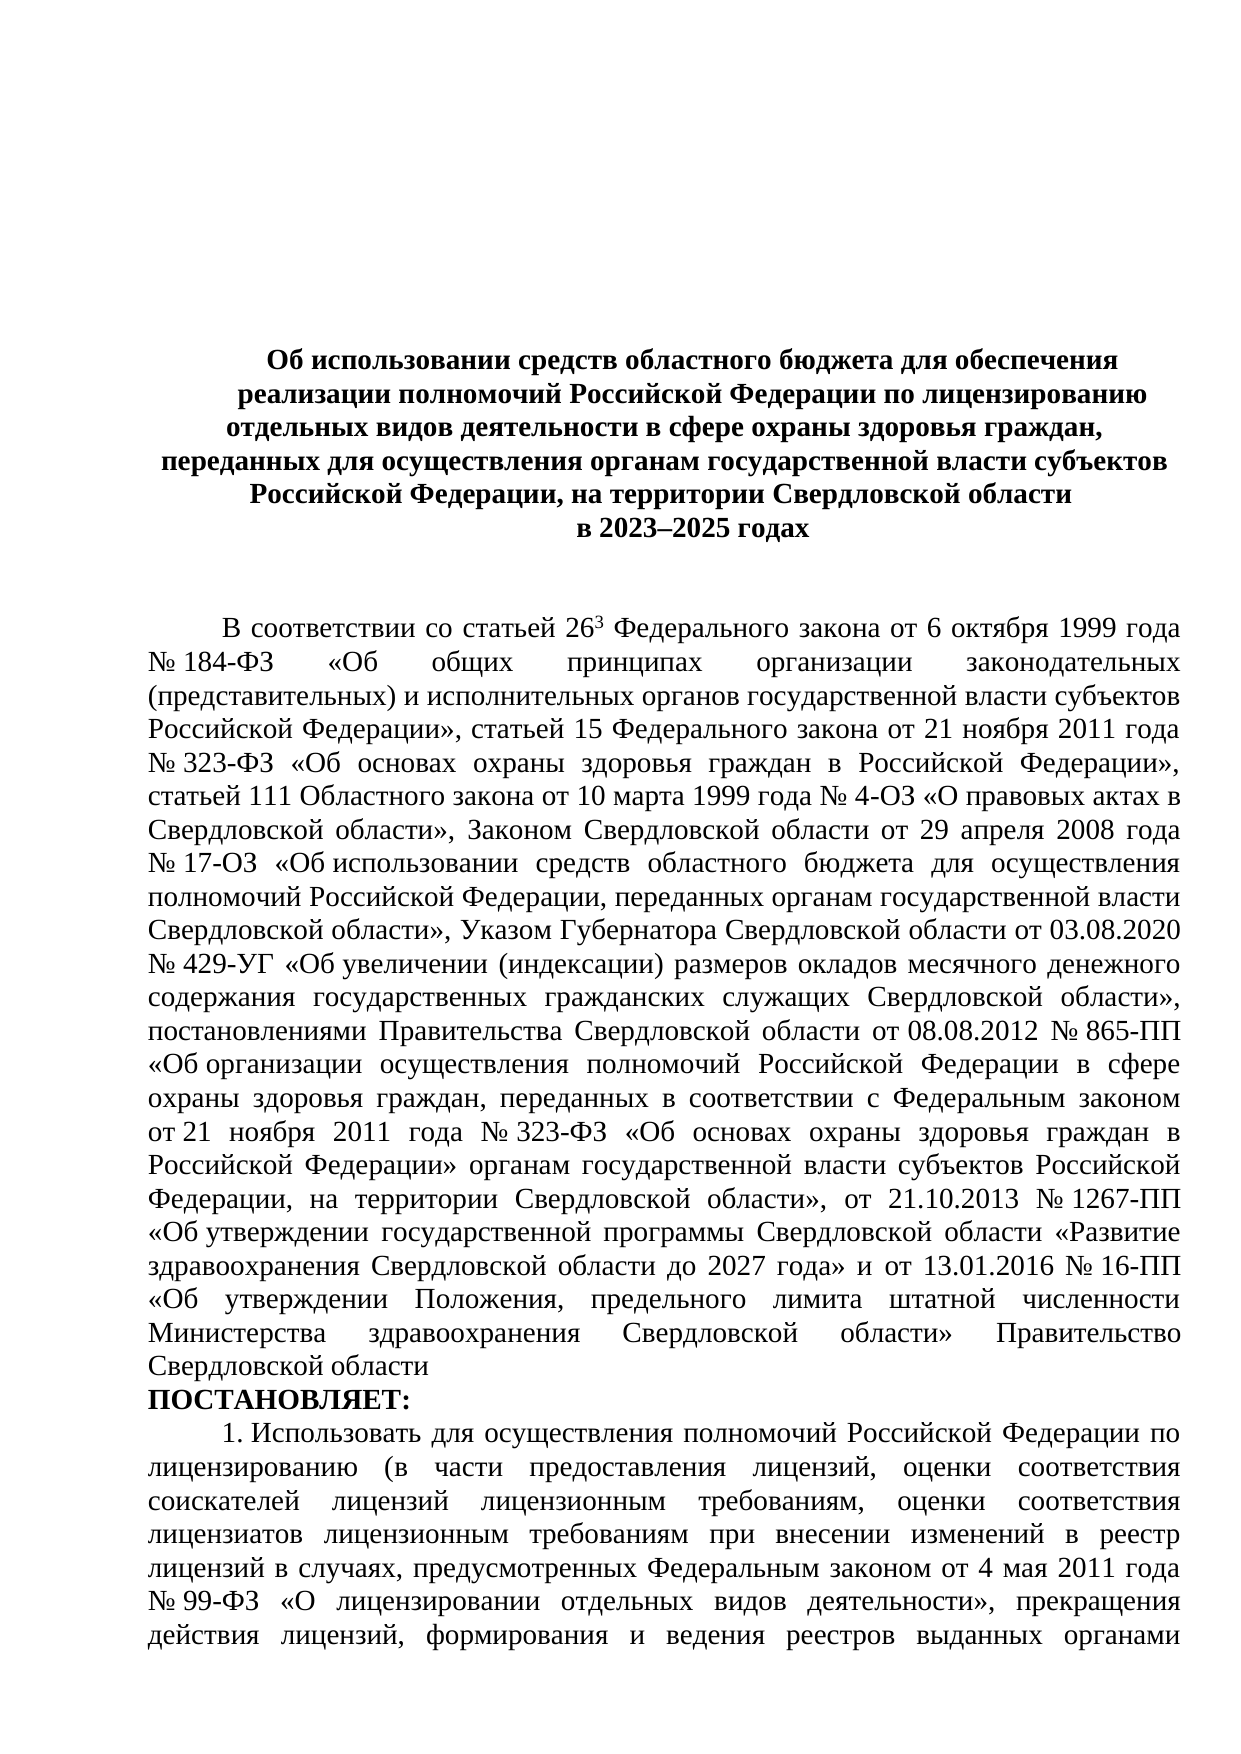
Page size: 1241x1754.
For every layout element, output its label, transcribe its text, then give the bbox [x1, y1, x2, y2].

text в 2023–2025 годах [148, 510, 1181, 543]
text ПОСТАНОВЛЯЕТ: [148, 1382, 1181, 1416]
text Об использовании средств областного бюджета для обеспечения [148, 342, 1181, 376]
text реализации полномочий Российской Федерации по лицензированию отдельных видов деятельности в сфере охраны здоровья граждан, переданных для осуществления органам государственной власти субъектов Российской Федерации, на территории Свердловской области [148, 376, 1181, 510]
text В соответствии со статьей 263 Федерального закона от 6 октября 1999 года № 184‑ФЗ «Об общих принципах организации законодательных (представительных) и исполнительных органов государственной власти субъектов Российской Федерации», статьей 15 Федерального закона от 21 ноября 2011 года № 323‑ФЗ «Об основах охраны здоровья граждан в Российской Федерации», статьей 111 Областного закона от 10 марта 1999 года № 4‑ОЗ «О правовых актах в Свердловской области», Законом Свердловской области от 29 апреля 2008 года № 17‑ОЗ «Об использовании средств областного бюджета для осуществления полномочий Российской Федерации, переданных органам государственной власти Свердловской области», Указом Губернатора Свердловской области от 03.08.2020 № 429-УГ «Об увеличении (индексации) размеров окладов месячного денежного содержания государственных гражданских служащих Свердловской области», постановлениями Правительства Свердловской области от 08.08.2012 № 865‑ПП «Об организации осуществления полномочий Российской Федерации в сфере охраны здоровья граждан, переданных в соответствии с Федеральным законом от 21 ноября 2011 года № 323‑ФЗ «Об основах охраны здоровья граждан в Российской Федерации» органам государственной власти субъектов Российской Федерации, на территории Свердловской области», от 21.10.2013 № 1267‑ПП «Об утверждении государственной программы Свердловской области «Развитие здравоохранения Свердловской области до 2027 года» и от 13.01.2016 № 16‑ПП «Об утверждении Положения, предельного лимита штатной численности Министерства здравоохранения Свердловской области» Правительство Свердловской области [148, 611, 1181, 1382]
text ­ [148, 74, 1181, 107]
text 1. Использовать для осуществления полномочий Российской Федерации по лицензированию (в части предоставления лицензий, оценки соответствия соискателей лицензий лицензионным требованиям, оценки соответствия лицензиатов лицензионным требованиям при внесении изменений в реестр лицензий в случаях, предусмотренных Федеральным законом от 4 мая 2011 года № 99-ФЗ «О лицензировании отдельных видов деятельности», прекращения действия лицензий, формирования и ведения реестров выданных органами [148, 1416, 1181, 1650]
